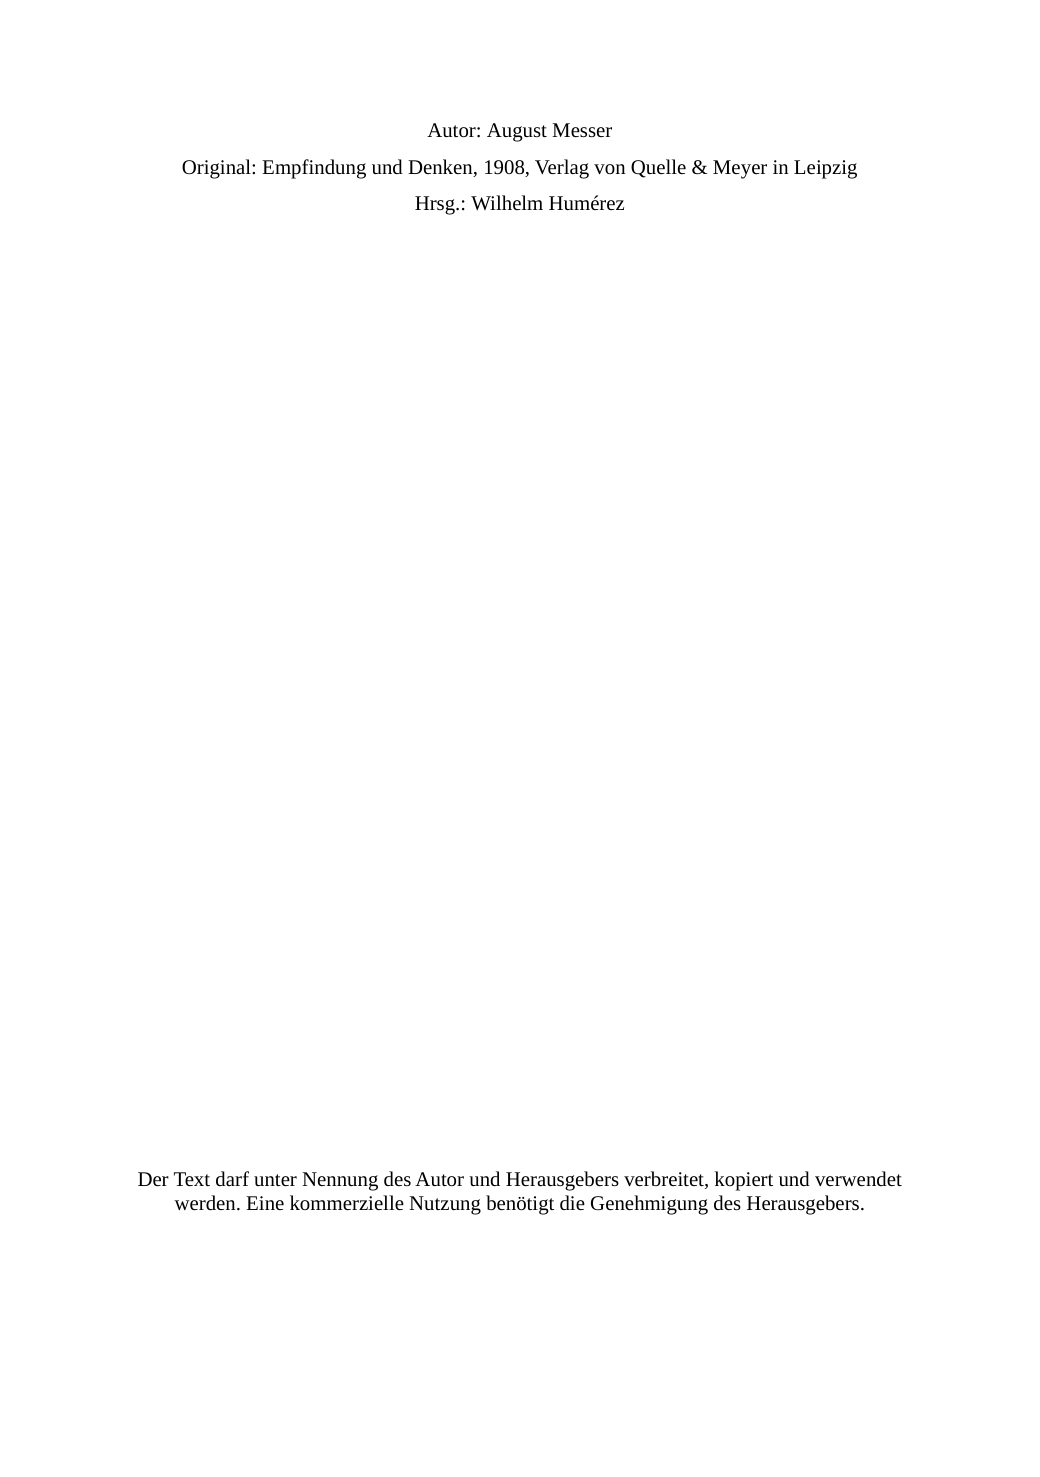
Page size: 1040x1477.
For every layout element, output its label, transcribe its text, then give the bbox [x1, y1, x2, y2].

text Autor: August Messer [118, 118, 921, 142]
text Original: Empfindung und Denken, 1908, Verlag von Quelle & Meyer in Leipzig [118, 155, 921, 179]
text Der Text darf unter Nennung des Autor und Herausgebers verbreitet, kopiert und verwendet werden. Eine kommerzielle Nutzung benötigt die Genehmigung des Herausgebers. [118, 1167, 921, 1215]
text Hrsg.: Wilhelm Humérez [118, 191, 921, 215]
